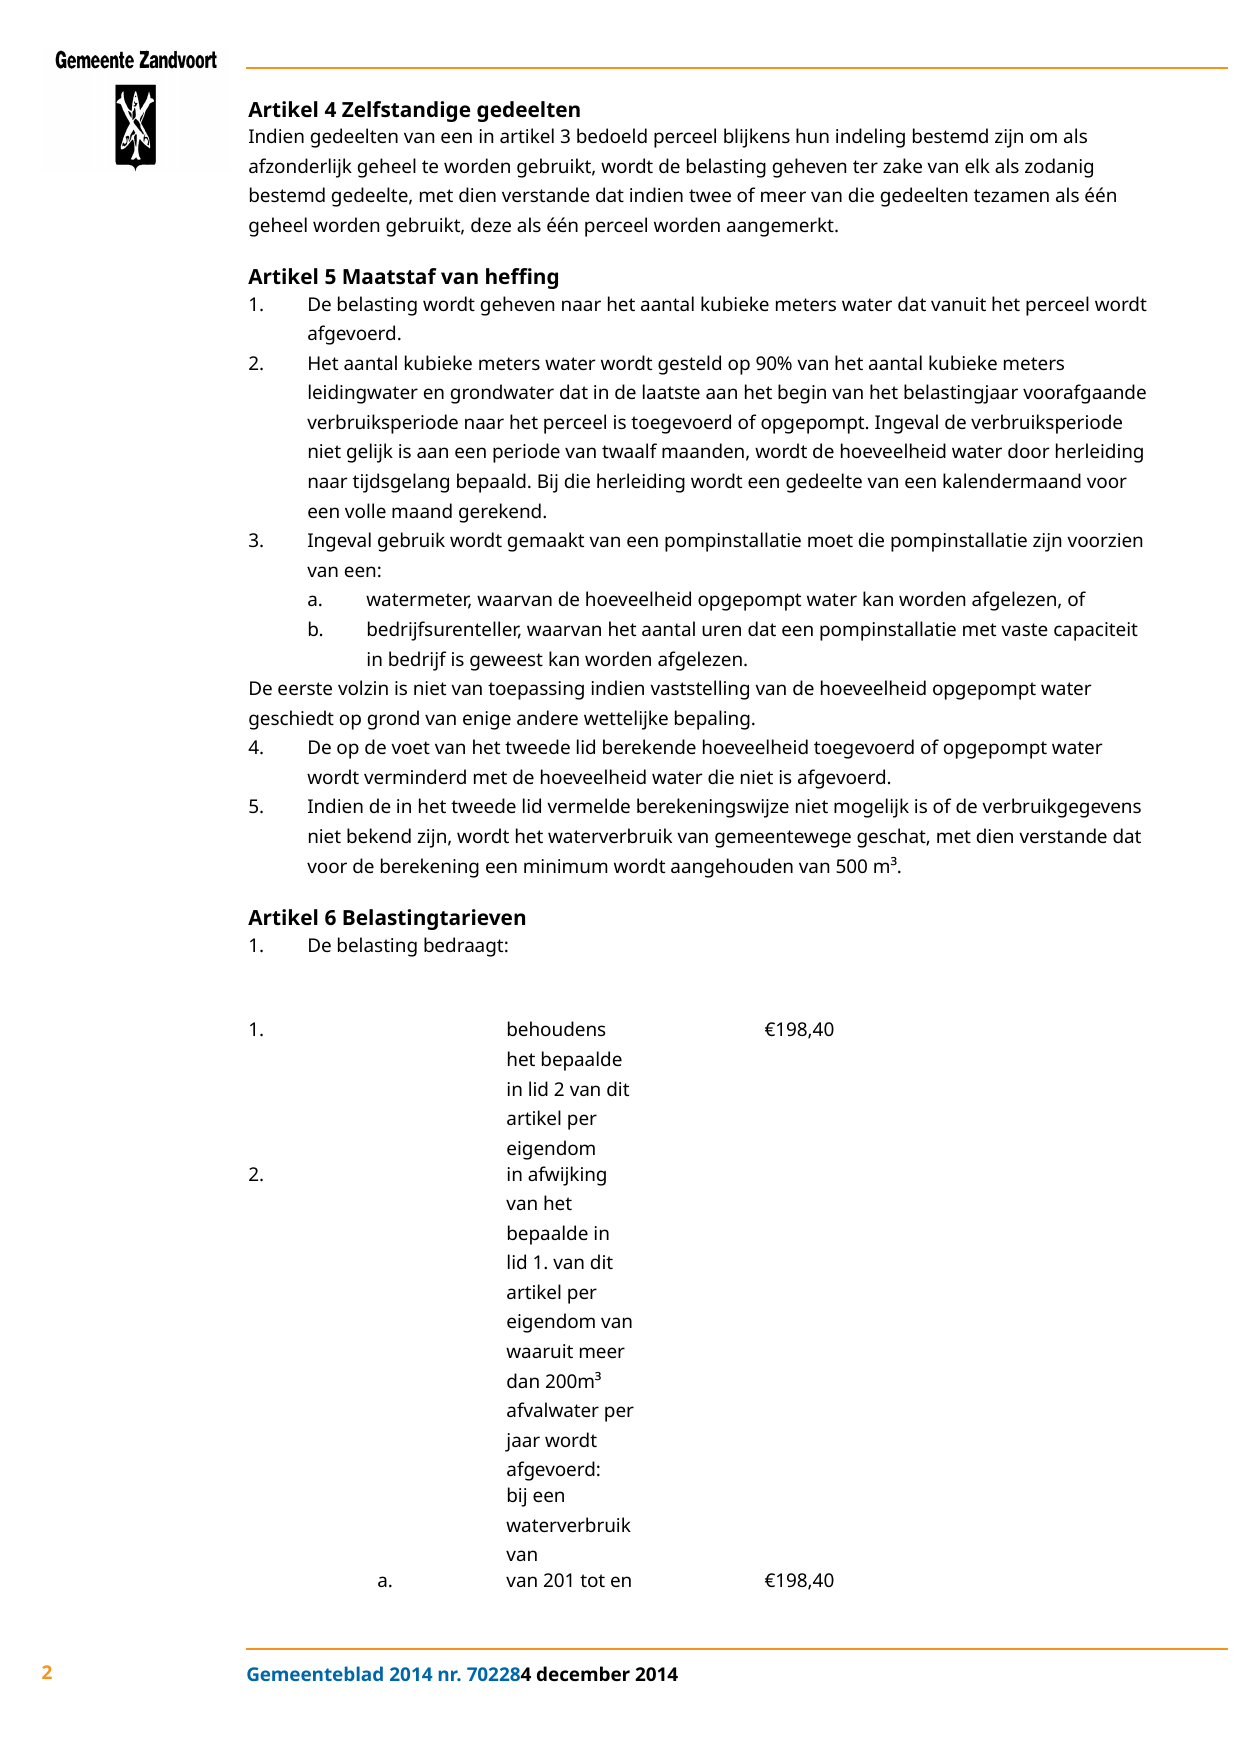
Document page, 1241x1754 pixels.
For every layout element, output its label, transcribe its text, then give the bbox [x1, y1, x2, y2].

table_cell ­ [764, 1161, 893, 1482]
table_header 1. [248, 1017, 377, 1161]
list De belasting wordt geheven naar het aantal kubieke meters water dat vanuit het perceel wordt afgevoerd. [248, 291, 1152, 346]
text Artikel 6 Belastingtarieven [248, 903, 1152, 932]
list De belasting bedraagt: [248, 932, 1152, 957]
table_header €198,40 [764, 1017, 893, 1161]
text Artikel 4 Zelfstandige gedeelten [248, 95, 1152, 123]
table_cell van 201 tot en [506, 1567, 635, 1593]
list Het aantal kubieke meters water wordt gesteld op 90% van het aantal kubieke meters leidingwater en grondwater dat in de laatste aan het begin van het belastingjaar voorafgaande verbruiksperiode naar het perceel is toegevoerd of opgepompt. Ingeval de verbruiksperiode niet gelijk is aan een periode van twaalf maanden, wordt de hoeveelheid water door herleiding naar tijdsgelang bepaald. Bij die herleiding wordt een gedeelte van een kalendermaand voor een volle maand gerekend. [248, 350, 1152, 524]
text De eerste volzin is niet van toepassing indien vaststelling van de hoeveelheid opgepompt water geschiedt op grond van enige andere wettelijke bepaling. [248, 675, 1152, 731]
list watermeter, waarvan de hoeveelheid opgepompt water kan worden afgelezen, of [307, 587, 1152, 612]
table_cell ­ [764, 1482, 893, 1567]
table_cell 2. [248, 1161, 377, 1482]
table_cell ­ [1023, 1482, 1152, 1567]
table_cell ­ [377, 1482, 506, 1567]
table_cell €198,40 [764, 1567, 893, 1593]
table_header ­ [635, 1017, 764, 1161]
list De op de voet van het tweede lid berekende hoeveelheid toegevoerd of opgepompt water wordt verminderd met de hoeveelheid water die niet is afgevoerd. [248, 734, 1152, 790]
list bedrijfsurenteller, waarvan het aantal uren dat een pompinstallatie met vaste capaciteit in bedrijf is geweest kan worden afgelezen. [307, 616, 1152, 672]
table_cell ­ [1023, 1567, 1152, 1593]
table_cell ­ [894, 1567, 1022, 1593]
table_header ­ [894, 1017, 1022, 1161]
table_cell ­ [248, 1482, 377, 1567]
table_cell a. [377, 1567, 506, 1593]
table_header ­ [377, 1017, 506, 1161]
table_cell ­ [248, 1567, 377, 1593]
picture [41, 47, 231, 172]
table_header ­ [1023, 1017, 1152, 1161]
table_cell ­ [635, 1482, 764, 1567]
table_cell in afwijking van het bepaalde in lid 1. van dit artikel per eigendom van waaruit meer dan 200m³ afvalwater per jaar wordt afgevoerd: [506, 1161, 635, 1482]
list Ingeval gebruik wordt gemaakt van een pompinstallatie moet die pompinstallatie zijn voorzien van een: [248, 527, 1152, 583]
table_cell ­ [635, 1567, 764, 1593]
table_cell ­ [894, 1482, 1022, 1567]
list Indien de in het tweede lid vermelde berekeningswijze niet mogelijk is of de verbruikgegevens niet bekend zijn, wordt het waterverbruik van gemeentewege geschat, met dien verstande dat voor de berekening een minimum wordt aangehouden van 500 m³. [248, 794, 1152, 879]
table_cell ­ [635, 1161, 764, 1482]
table_cell bij een waterverbruik van [506, 1482, 635, 1567]
text Indien gedeelten van een in artikel 3 bedoeld perceel blijkens hun indeling bestemd zijn om als afzonderlijk geheel te worden gebruikt, wordt de belasting geheven ter zake van elk als zodanig bestemd gedeelte, met dien verstande dat indien twee of meer van die gedeelten tezamen als één geheel worden gebruikt, deze als één perceel worden aangemerkt. [248, 123, 1152, 238]
table_cell ­ [377, 1161, 506, 1482]
table_header behoudens het bepaalde in lid 2 van dit artikel per eigendom [506, 1017, 635, 1161]
text Artikel 5 Maatstaf van heffing [248, 262, 1152, 291]
